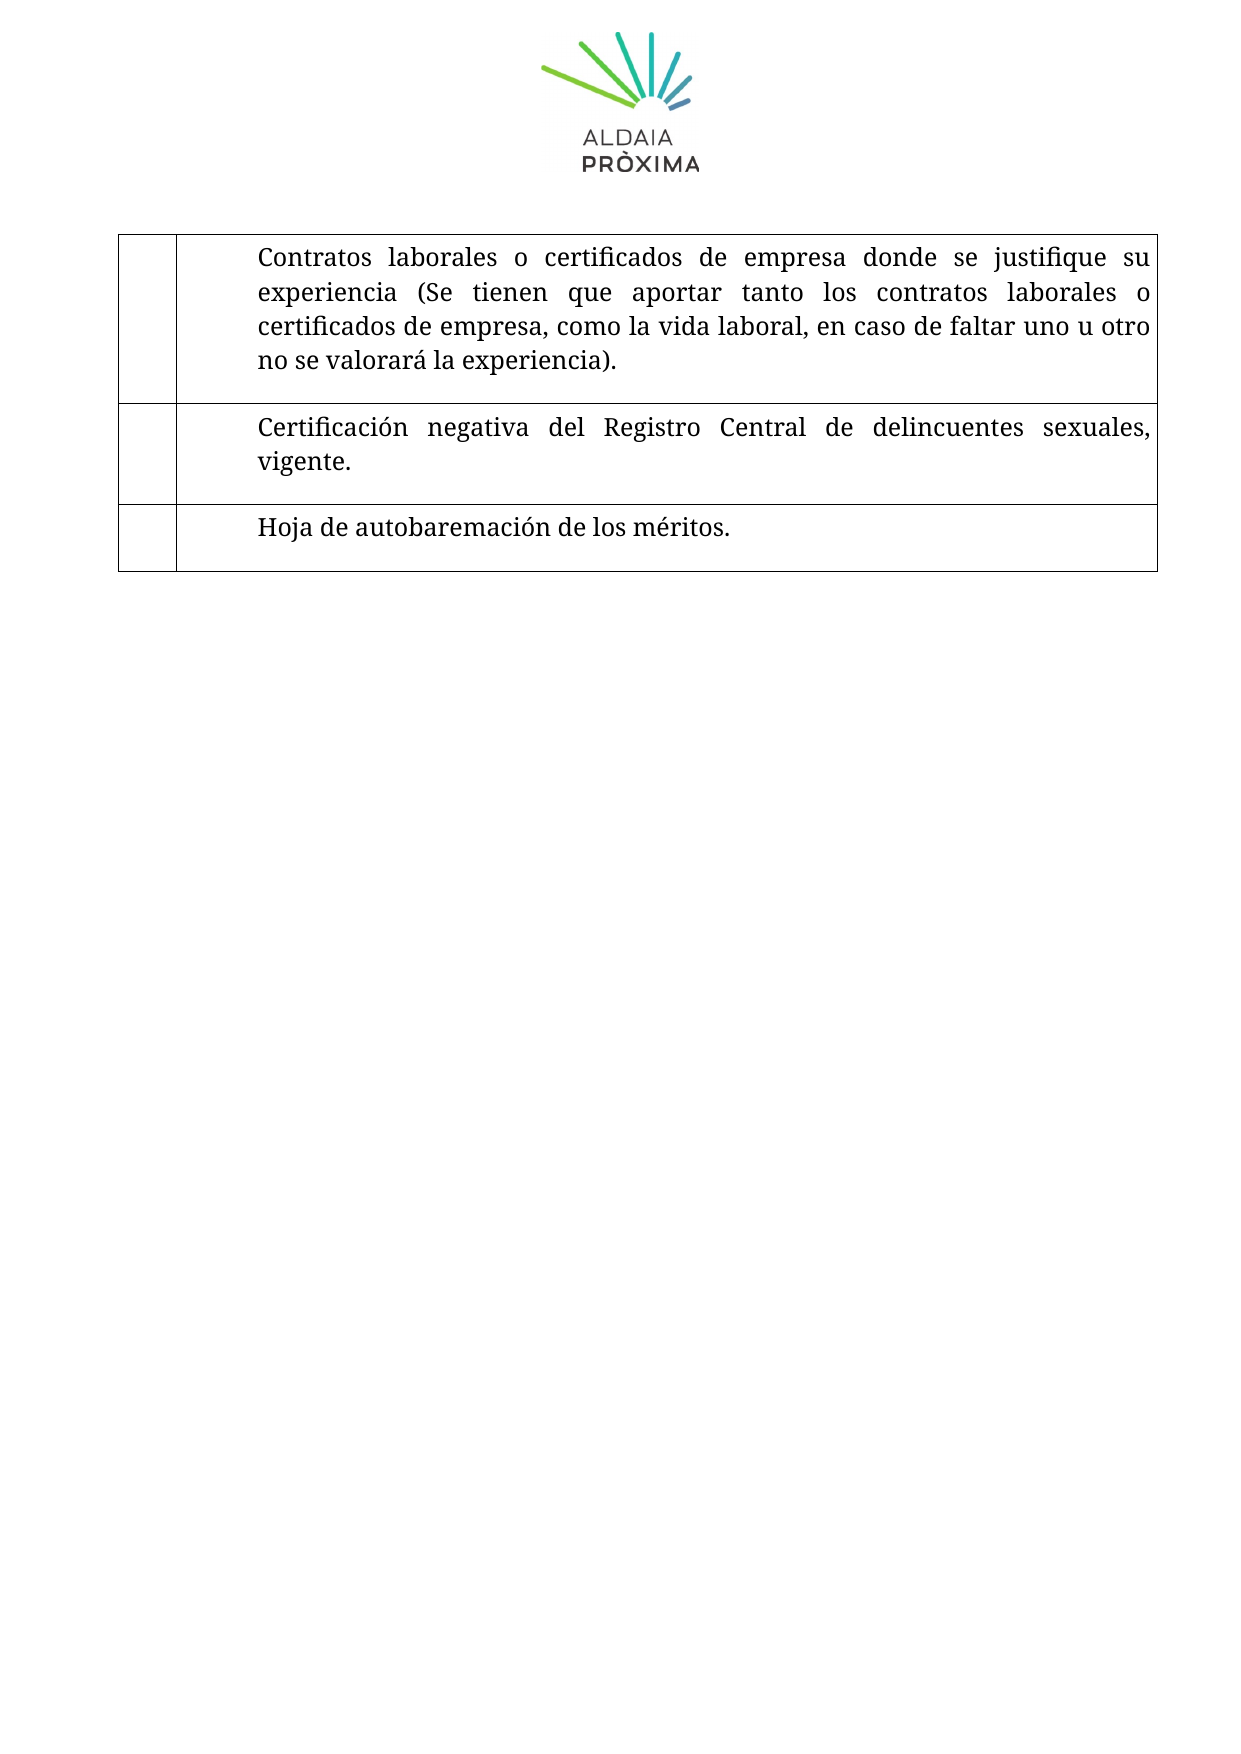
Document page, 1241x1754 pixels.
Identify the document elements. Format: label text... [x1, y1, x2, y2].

table_cell Certificación negativa del Registro Central de delincuentes sexuales, vigente. [177, 404, 1157, 504]
table_cell Hoja de autobaremación de los méritos. [177, 505, 1157, 571]
table_cell Contratos laborales o certificados de empresa donde se justifique su experiencia (Se tienen que aportar tanto los contratos laborales o certificados de empresa, como la vida laboral, en caso de faltar uno u otro no se valorará la experiencia). [177, 235, 1157, 403]
picture [541, 32, 699, 172]
table_cell [119, 235, 176, 403]
table_cell [119, 404, 176, 504]
table_cell [119, 505, 176, 571]
